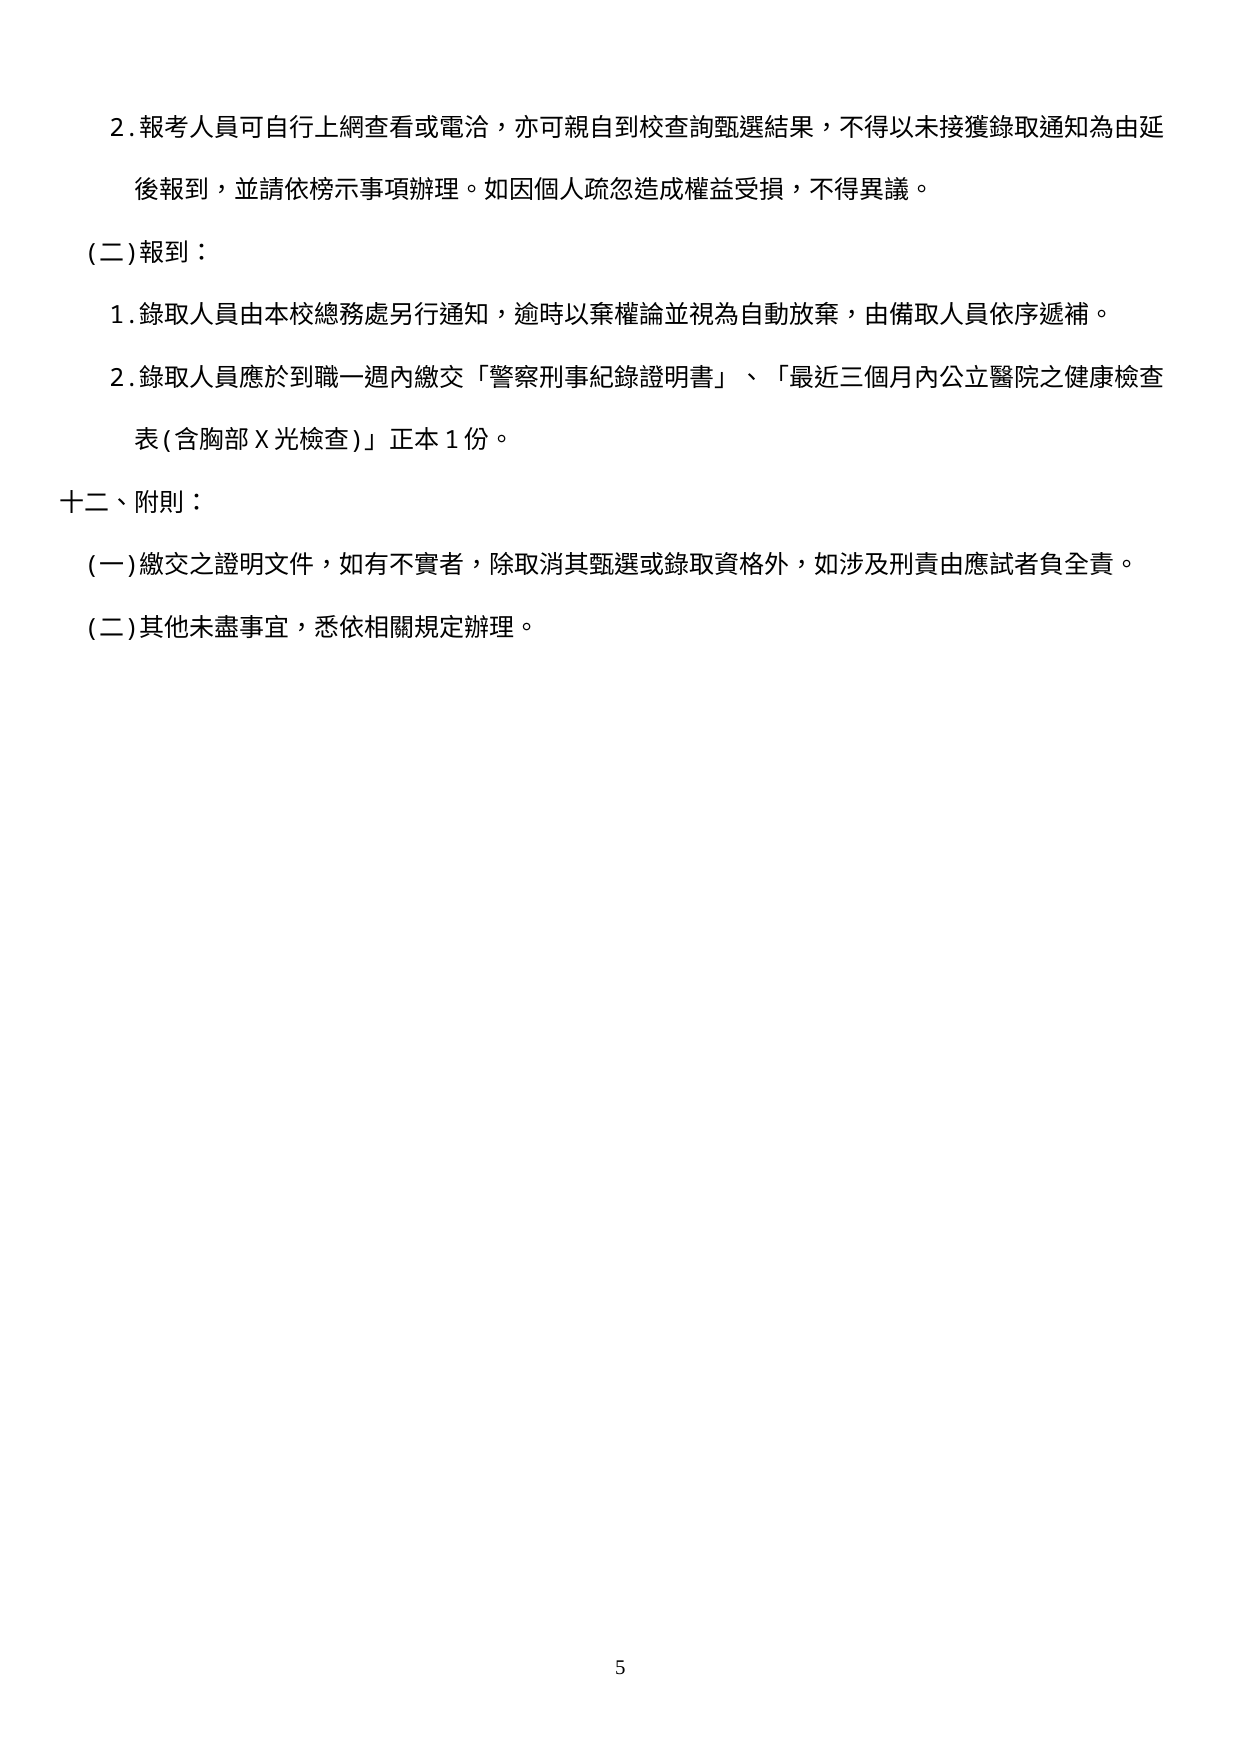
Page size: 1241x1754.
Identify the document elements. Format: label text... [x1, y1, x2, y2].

text (二)報到： [59, 209, 1181, 271]
text 2.報考人員可自行上網查看或電洽，亦可親自到校查詢甄選結果，不得以未接獲錄取通知為由延後報到，並請依榜示事項辦理。如因個人疏忽造成權益受損，不得異議。 [109, 84, 1181, 209]
text 1.錄取人員由本校總務處另行通知，逾時以棄權論並視為自動放棄，由備取人員依序遞補。 [59, 271, 1181, 334]
text 十二、附則： [59, 459, 1181, 521]
text (二)其他未盡事宜，悉依相關規定辦理。 [59, 584, 1181, 646]
text 2.錄取人員應於到職一週內繳交「警察刑事紀錄證明書」、「最近三個月內公立醫院之健康檢查表(含胸部X光檢查)」正本1份。 [109, 334, 1181, 459]
text (一)繳交之證明文件，如有不實者，除取消其甄選或錄取資格外，如涉及刑責由應試者負全責。 [59, 521, 1181, 584]
